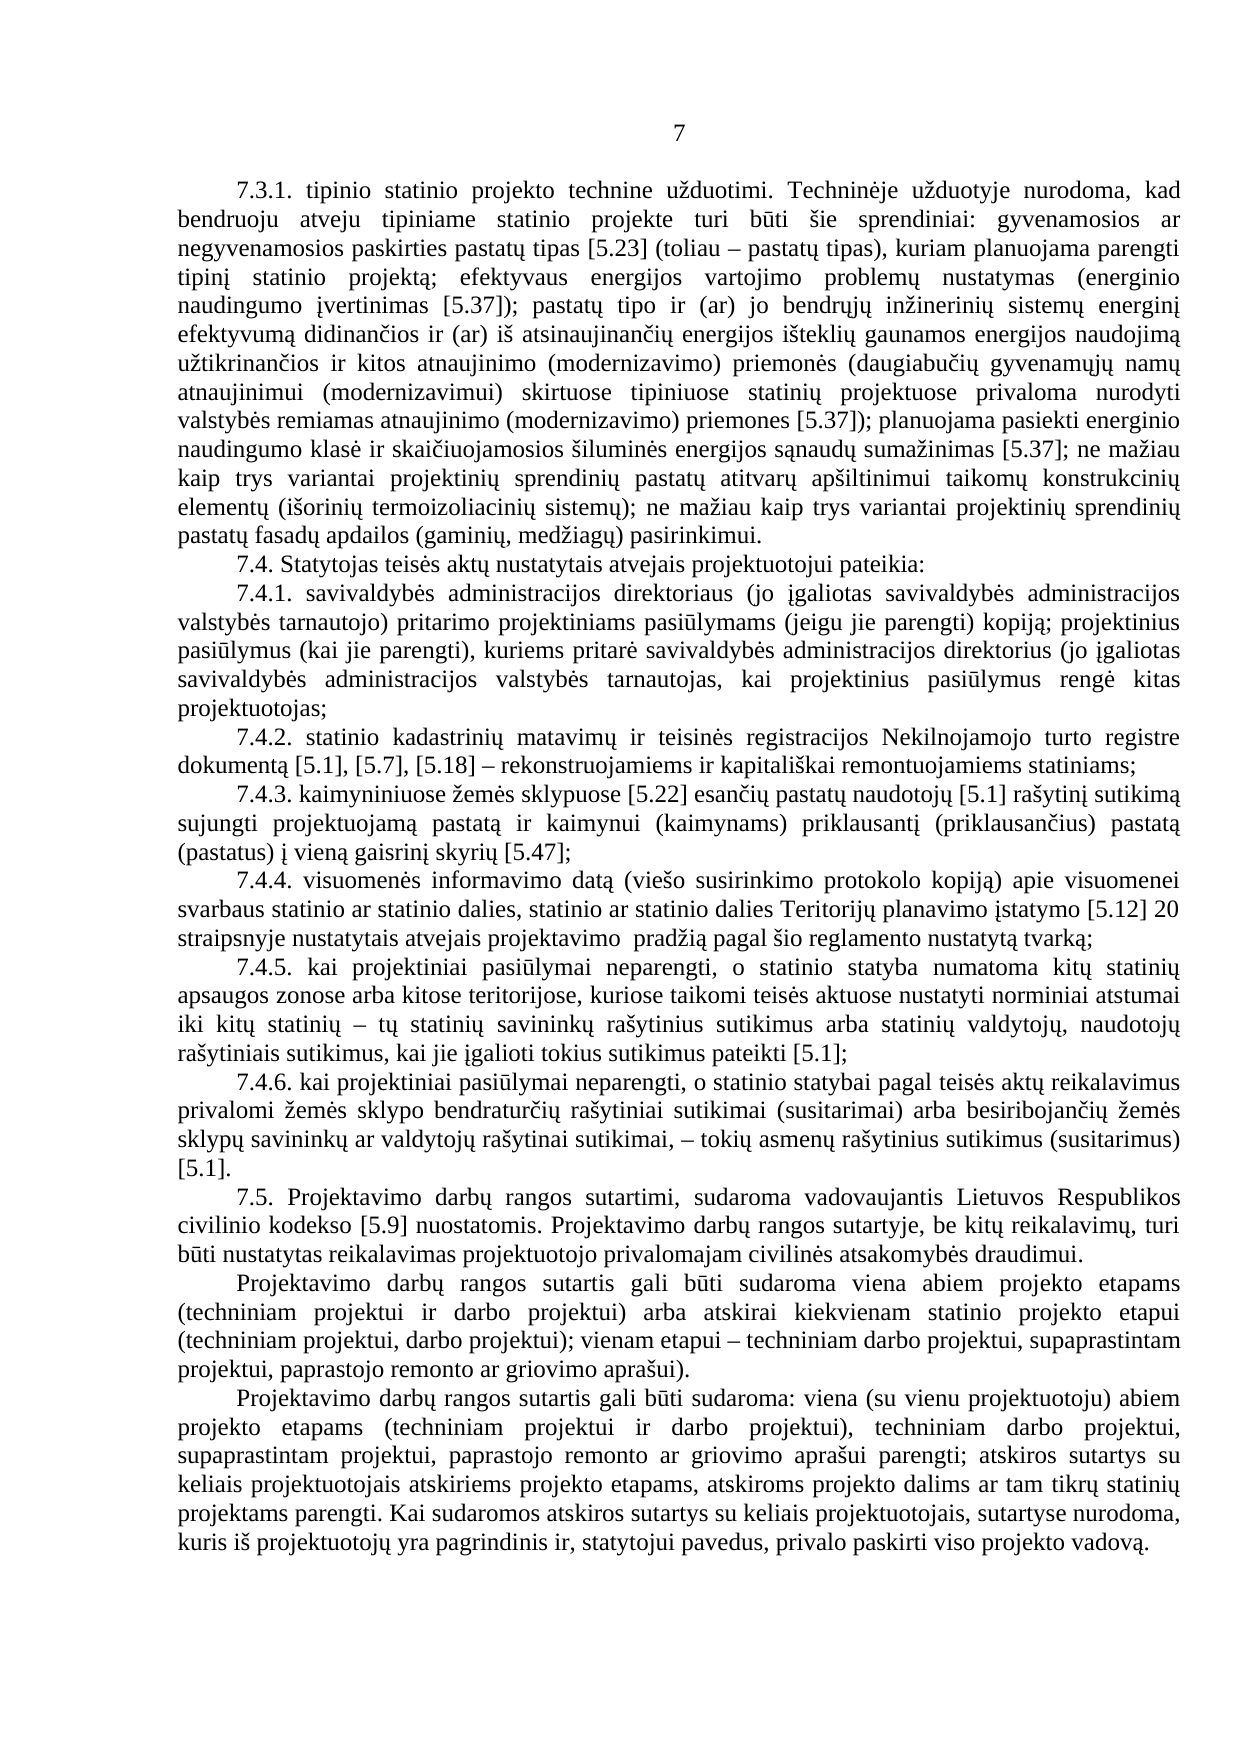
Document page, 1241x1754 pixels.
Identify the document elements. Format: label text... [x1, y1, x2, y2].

text 7.4.2. statinio kadastrinių matavimų ir teisinės registracijos Nekilnojamojo turto registre dokumentą [5.1], [5.7], [5.18] – rekonstruojamiems ir kapitališkai remontuojamiems statiniams; [177, 722, 1181, 779]
text 7.3.1. tipinio statinio projekto technine užduotimi. Techninėje užduotyje nurodoma, kad bendruoju atveju tipiniame statinio projekte turi būti šie sprendiniai: gyvenamosios ar negyvenamosios paskirties pastatų tipas [5.23] (toliau – pastatų tipas), kuriam planuojama parengti tipinį statinio projektą; efektyvaus energijos vartojimo problemų nustatymas (energinio naudingumo įvertinimas [5.37]); pastatų tipo ir (ar) jo bendrųjų inžinerinių sistemų energinį efektyvumą didinančios ir (ar) iš atsinaujinančių energijos išteklių gaunamos energijos naudojimą užtikrinančios ir kitos atnaujinimo (modernizavimo) priemonės (daugiabučių gyvenamųjų namų atnaujinimui (modernizavimui) skirtuose tipiniuose statinių projektuose privaloma nurodyti valstybės remiamas atnaujinimo (modernizavimo) priemones [5.37]); planuojama pasiekti energinio naudingumo klasė ir skaičiuojamosios šiluminės energijos sąnaudų sumažinimas [5.37]; ne mažiau kaip trys variantai projektinių sprendinių pastatų atitvarų apšiltinimui taikomų konstrukcinių elementų (išorinių termoizoliacinių sistemų); ne mažiau kaip trys variantai projektinių sprendinių pastatų fasadų apdailos (gaminių, medžiagų) pasirinkimui. [177, 176, 1181, 549]
text 7.4.5. kai projektiniai pasiūlymai neparengti, o statinio statyba numatoma kitų statinių apsaugos zonose arba kitose teritorijose, kuriose taikomi teisės aktuose nustatyti norminiai atstumai iki kitų statinių – tų statinių savininkų rašytinius sutikimus arba statinių valdytojų, naudotojų rašytiniais sutikimus, kai jie įgalioti tokius sutikimus pateikti [5.1]; [177, 952, 1181, 1067]
text 7.4.1. savivaldybės administracijos direktoriaus (jo įgaliotas savivaldybės administracijos valstybės tarnautojo) pritarimo projektiniams pasiūlymams (jeigu jie parengti) kopiją; projektinius pasiūlymus (kai jie parengti), kuriems pritarė savivaldybės administracijos direktorius (jo įgaliotas savivaldybės administracijos valstybės tarnautojas, kai projektinius pasiūlymus rengė kitas projektuotojas; [177, 578, 1181, 722]
text 7.4.6. kai projektiniai pasiūlymai neparengti, o statinio statybai pagal teisės aktų reikalavimus privalomi žemės sklypo bendraturčių rašytiniai sutikimai (susitarimai) arba besiribojančių žemės sklypų savininkų ar valdytojų rašytinai sutikimai, – tokių asmenų rašytinius sutikimus (susitarimus) [5.1]. [177, 1067, 1181, 1182]
text Projektavimo darbų rangos sutartis gali būti sudaroma viena abiem projekto etapams (techniniam projektui ir darbo projektui) arba atskirai kiekvienam statinio projekto etapui (techniniam projektui, darbo projektui); vienam etapui – techniniam darbo projektui, supaprastintam projektui, paprastojo remonto ar griovimo aprašui). [177, 1268, 1181, 1383]
text 7.4.4. visuomenės informavimo datą (viešo susirinkimo protokolo kopiją) apie visuomenei svarbaus statinio ar statinio dalies, statinio ar statinio dalies Teritorijų planavimo įstatymo [5.12] 20 straipsnyje nustatytais atvejais projektavimo pradžią pagal šio reglamento nustatytą tvarką; [177, 866, 1181, 952]
text 7.4. Statytojas teisės aktų nustatytais atvejais projektuotojui pateikia: [177, 549, 1181, 578]
text Projektavimo darbų rangos sutartis gali būti sudaroma: viena (su vienu projektuotoju) abiem projekto etapams (techniniam projektui ir darbo projektui), techniniam darbo projektui, supaprastintam projektui, paprastojo remonto ar griovimo aprašui parengti; atskiros sutartys su keliais projektuotojais atskiriems projekto etapams, atskiroms projekto dalims ar tam tikrų statinių projektams parengti. Kai sudaromos atskiros sutartys su keliais projektuotojais, sutartyse nurodoma, kuris iš projektuotojų yra pagrindinis ir, statytojui pavedus, privalo paskirti viso projekto vadovą. [177, 1383, 1181, 1556]
text 7.5. Projektavimo darbų rangos sutartimi, sudaroma vadovaujantis Lietuvos Respublikos civilinio kodekso [5.9] nuostatomis. Projektavimo darbų rangos sutartyje, be kitų reikalavimų, turi būti nustatytas reikalavimas projektuotojo privalomajam civilinės atsakomybės draudimui. [177, 1182, 1181, 1268]
text 7.4.3. kaimyniniuose žemės sklypuose [5.22] esančių pastatų naudotojų [5.1] rašytinį sutikimą sujungti projektuojamą pastatą ir kaimynui (kaimynams) priklausantį (priklausančius) pastatą (pastatus) į vieną gaisrinį skyrių [5.47]; [177, 779, 1181, 866]
